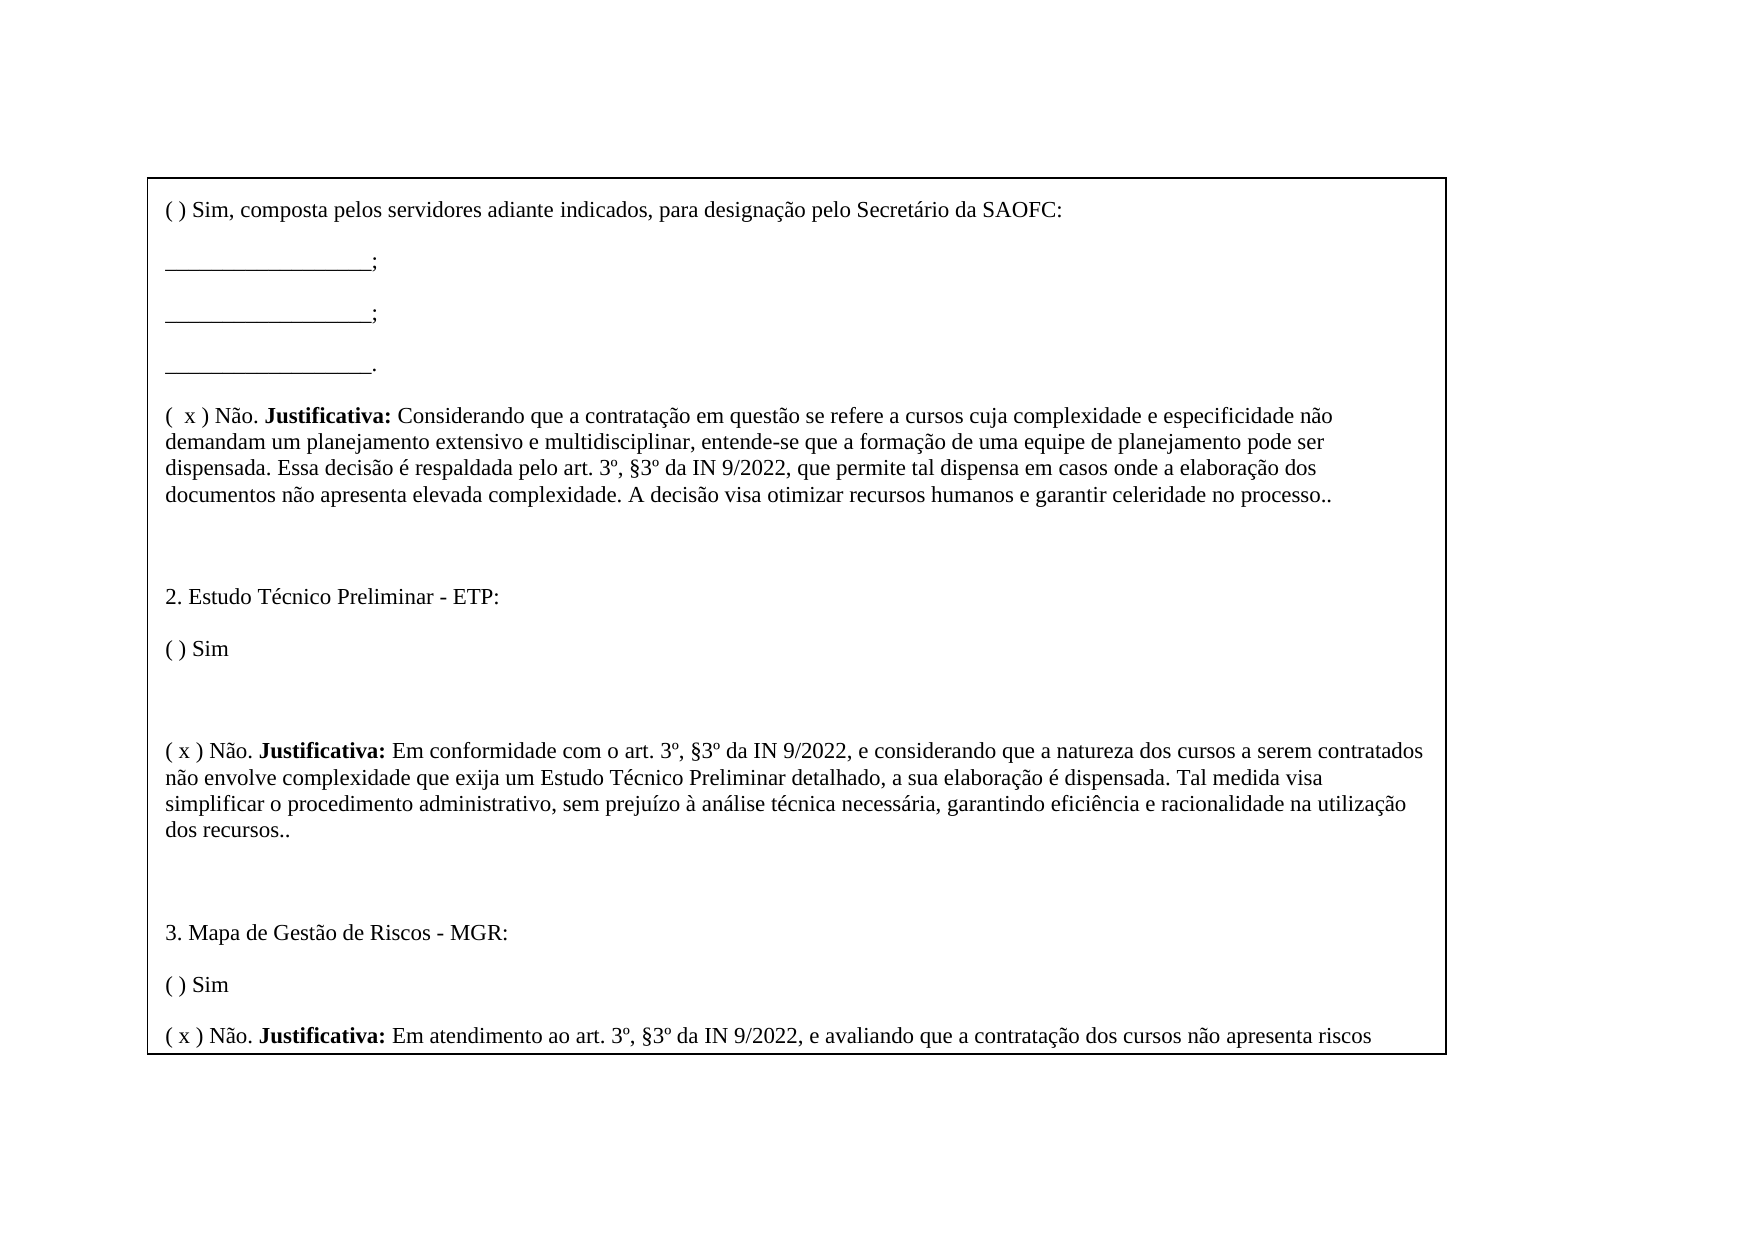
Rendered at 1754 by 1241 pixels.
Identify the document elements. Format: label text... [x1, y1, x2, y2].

table_cell ( ) Sim, composta pelos servidores adiante indicados, para designação pelo Secretário da SAOFC: __________________; __________________; __________________. ( x ) Não. Justificativa: Considerando que a contratação em questão se refere a cursos cuja complexidade e especificidade não demandam um planejamento extensivo e multidisciplinar, entende-se que a formação de uma equipe de planejamento pode ser dispensada. Essa decisão é respaldada pelo art. 3º, §3º da IN 9/2022, que permite tal dispensa em casos onde a elaboração dos documentos não apresenta elevada complexidade. A decisão visa otimizar recursos humanos e garantir celeridade no processo.. 2. Estudo Técnico Preliminar - ETP: ( ) Sim ( x ) Não. Justificativa: Em conformidade com o art. 3º, §3º da IN 9/2022, e considerando que a natureza dos cursos a serem contratados não envolve complexidade que exija um Estudo Técnico Preliminar detalhado, a sua elaboração é dispensada. Tal medida visa simplificar o procedimento administrativo, sem prejuízo à análise técnica necessária, garantindo eficiência e racionalidade na utilização dos recursos.. 3. Mapa de Gestão de Riscos - MGR: ( ) Sim ( x ) Não. Justificativa: Em atendimento ao art. 3º, §3º da IN 9/2022, e avaliando que a contratação dos cursos não apresenta riscos [148, 179, 1445, 1053]
